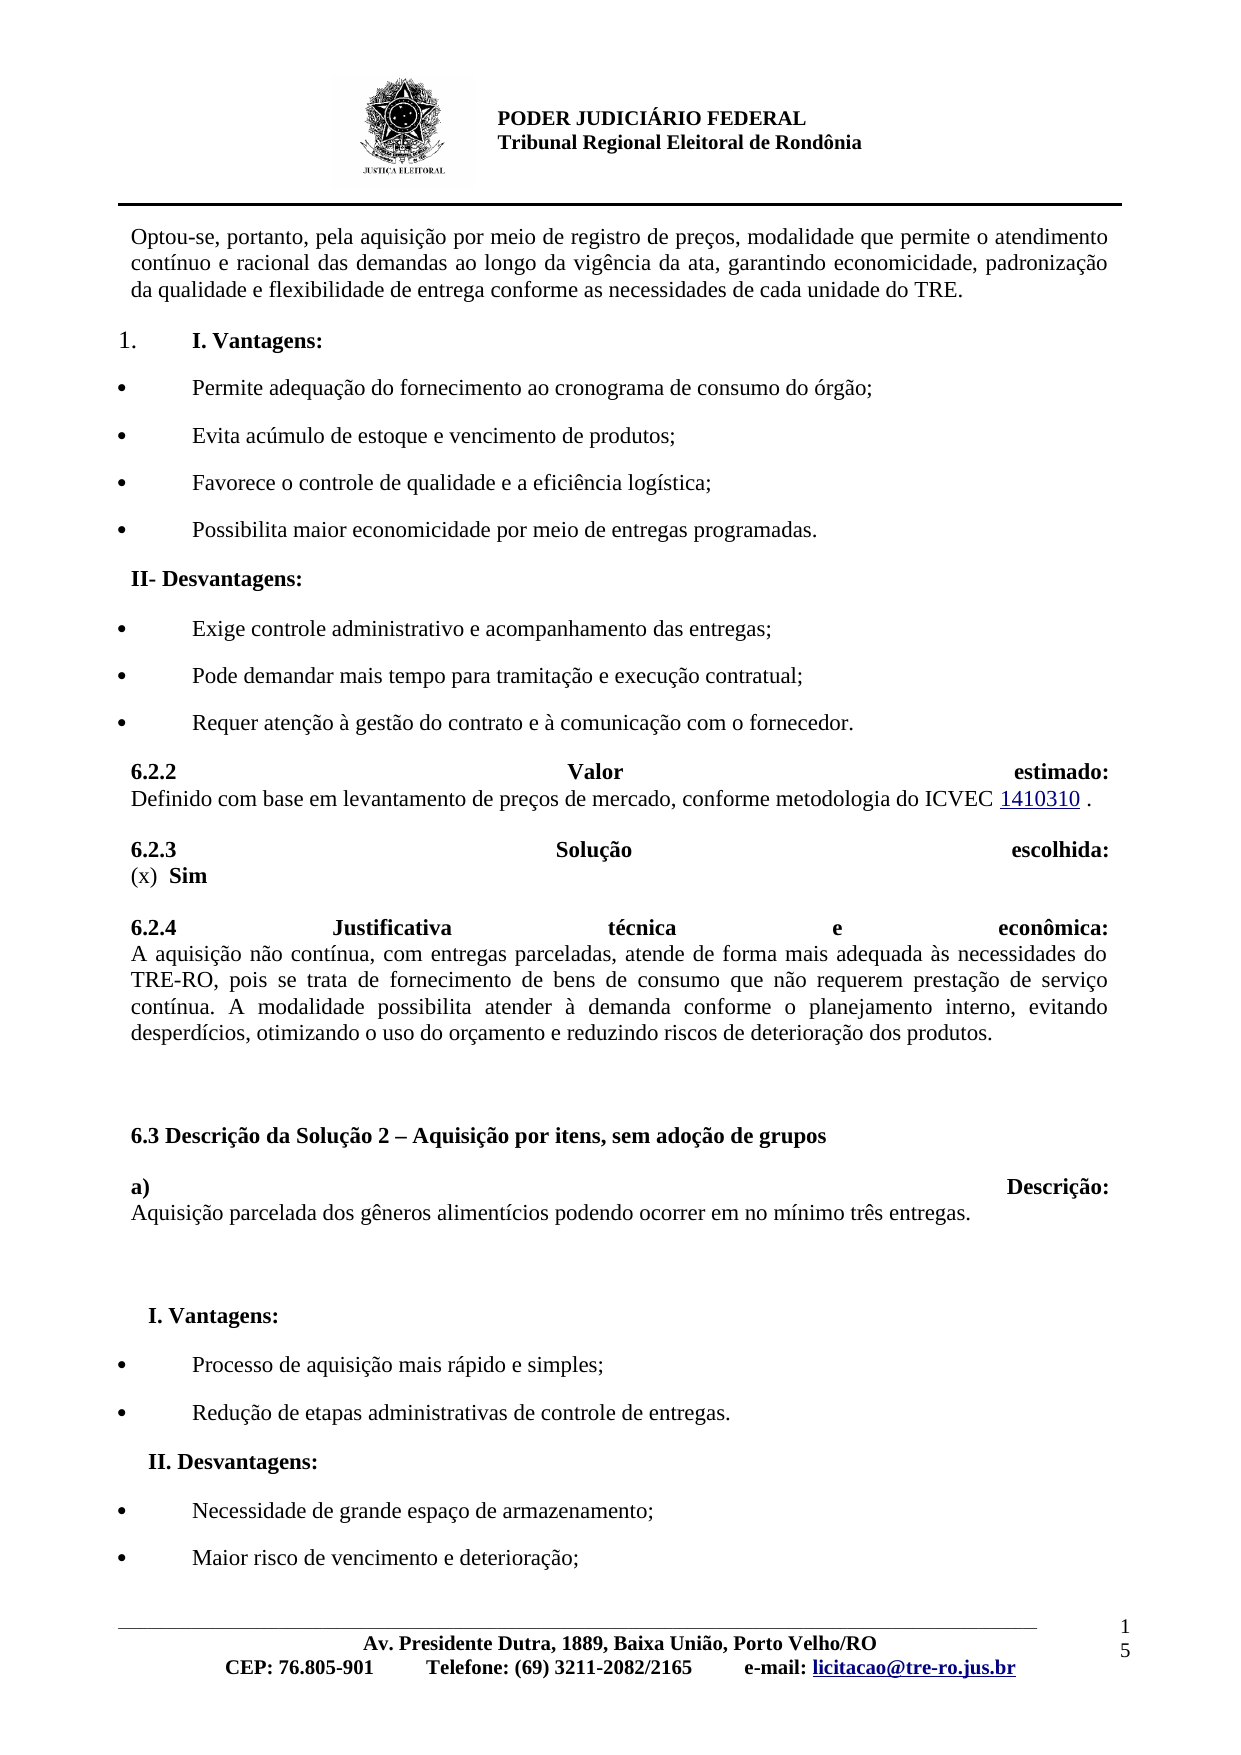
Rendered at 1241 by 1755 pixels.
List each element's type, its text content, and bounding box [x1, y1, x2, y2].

list Permite adequação do fornecimento ao cronograma de consumo do órgão; [118, 374, 1122, 401]
list I. Vantagens: [118, 325, 1122, 354]
text I. Vantagens: [131, 1302, 1110, 1328]
list Evita acúmulo de estoque e vencimento de produtos; [118, 422, 1122, 448]
text II- Desvantagens: [131, 565, 1110, 592]
text Optou-se, portanto, pela aquisição por meio de registro de preços, modalidade que permite o atendimento contínuo e racional das demandas ao longo da vigência da ata, garantindo economicidade, padronização da qualidade e flexibilidade de entrega conforme as necessidades de cada unidade do TRE. [131, 223, 1110, 302]
text 6.2.4 Justificativa técnica e econômica: A aquisição não contínua, com entregas parceladas, atende de forma mais adequada às necessidades do TRE-RO, pois se trata de fornecimento de bens de consumo que não requerem prestação de serviço contínua. A modalidade possibilita atender à demanda conforme o planejamento interno, evitando desperdícios, otimizando o uso do orçamento e reduzindo riscos de deterioração dos produtos. [131, 914, 1110, 1045]
list Maior risco de vencimento e deterioração; [118, 1544, 1122, 1571]
text 6.3 Descrição da Solução 2 – Aquisição por itens, sem adoção de grupos [131, 1122, 1110, 1148]
list Pode demandar mais tempo para tramitação e execução contratual; [118, 662, 1122, 688]
text II. Desvantagens: [131, 1448, 1110, 1474]
text a) Descrição: Aquisição parcelada dos gêneros alimentícios podendo ocorrer em no mínimo três entregas. [131, 1173, 1110, 1226]
list Possibilita maior economicidade por meio de entregas programadas. [118, 516, 1122, 542]
list Exige controle administrativo e acompanhamento das entregas; [118, 614, 1122, 641]
text 6.2.3 Solução escolhida: (x) Sim [131, 836, 1110, 889]
list Necessidade de grande espaço de armazenamento; [118, 1497, 1122, 1523]
text 6.2.2 Valor estimado: Definido com base em levantamento de preços de mercado, conforme metodologia do ICVEC 1410310 . [131, 758, 1110, 811]
list Requer atenção à gestão do contrato e à comunicação com o fornecedor. [118, 709, 1122, 735]
list Favorece o controle de qualidade e a eficiência logística; [118, 469, 1122, 495]
list Processo de aquisição mais rápido e simples; [118, 1351, 1122, 1378]
list Redução de etapas administrativas de controle de entregas. [118, 1399, 1122, 1425]
